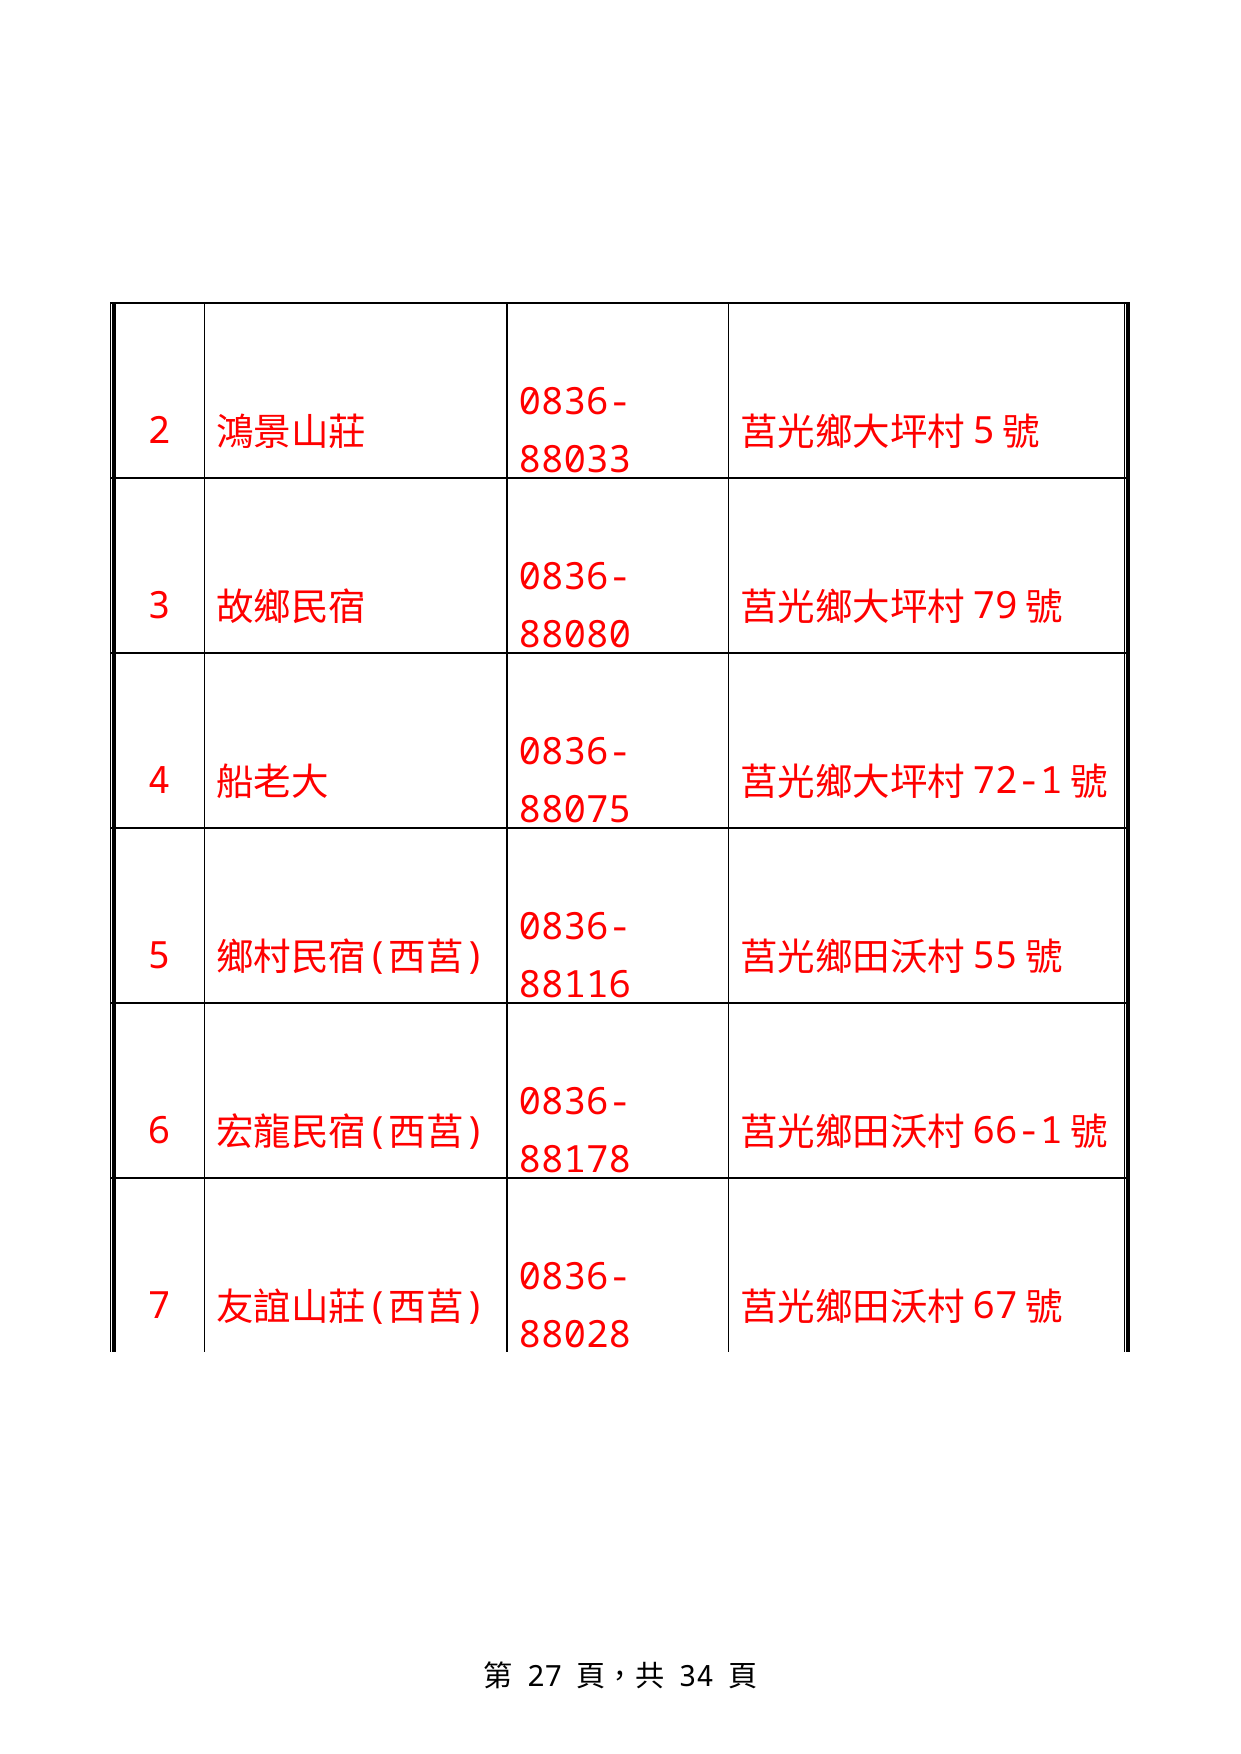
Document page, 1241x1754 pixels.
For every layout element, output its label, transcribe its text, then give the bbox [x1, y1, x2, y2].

table_cell 7 [116, 1179, 204, 1352]
table_cell 0836-88028 [508, 1179, 728, 1352]
table_cell 5 [116, 829, 204, 1002]
table_cell 莒光鄉大坪村72-1號 [729, 654, 1124, 827]
table_cell 4 [116, 654, 204, 827]
table_cell 0836-88075 [508, 654, 728, 827]
table_cell 0836-88116 [508, 829, 728, 1002]
table_cell 故鄉民宿 [205, 479, 506, 652]
table_cell 友誼山莊(西莒) [205, 1179, 506, 1352]
table_cell 3 [116, 479, 204, 652]
table_cell 0836-88178 [508, 1004, 728, 1177]
table_cell 宏龍民宿(西莒) [205, 1004, 506, 1177]
table_cell 莒光鄉大坪村79號 [729, 479, 1124, 652]
table_cell 莒光鄉大坪村5號 [729, 304, 1124, 477]
table_cell 2 [116, 304, 204, 477]
table_cell 鄉村民宿(西莒) [205, 829, 506, 1002]
table_cell 鴻景山莊 [205, 304, 506, 477]
table_cell 6 [116, 1004, 204, 1177]
table_cell 莒光鄉田沃村55號 [729, 829, 1124, 1002]
table_cell 莒光鄉田沃村67號 [729, 1179, 1124, 1352]
table_cell 船老大 [205, 654, 506, 827]
table_cell 莒光鄉田沃村66-1號 [729, 1004, 1124, 1177]
table_cell 0836-88033 [508, 304, 728, 477]
table_cell 0836-88080 [508, 479, 728, 652]
